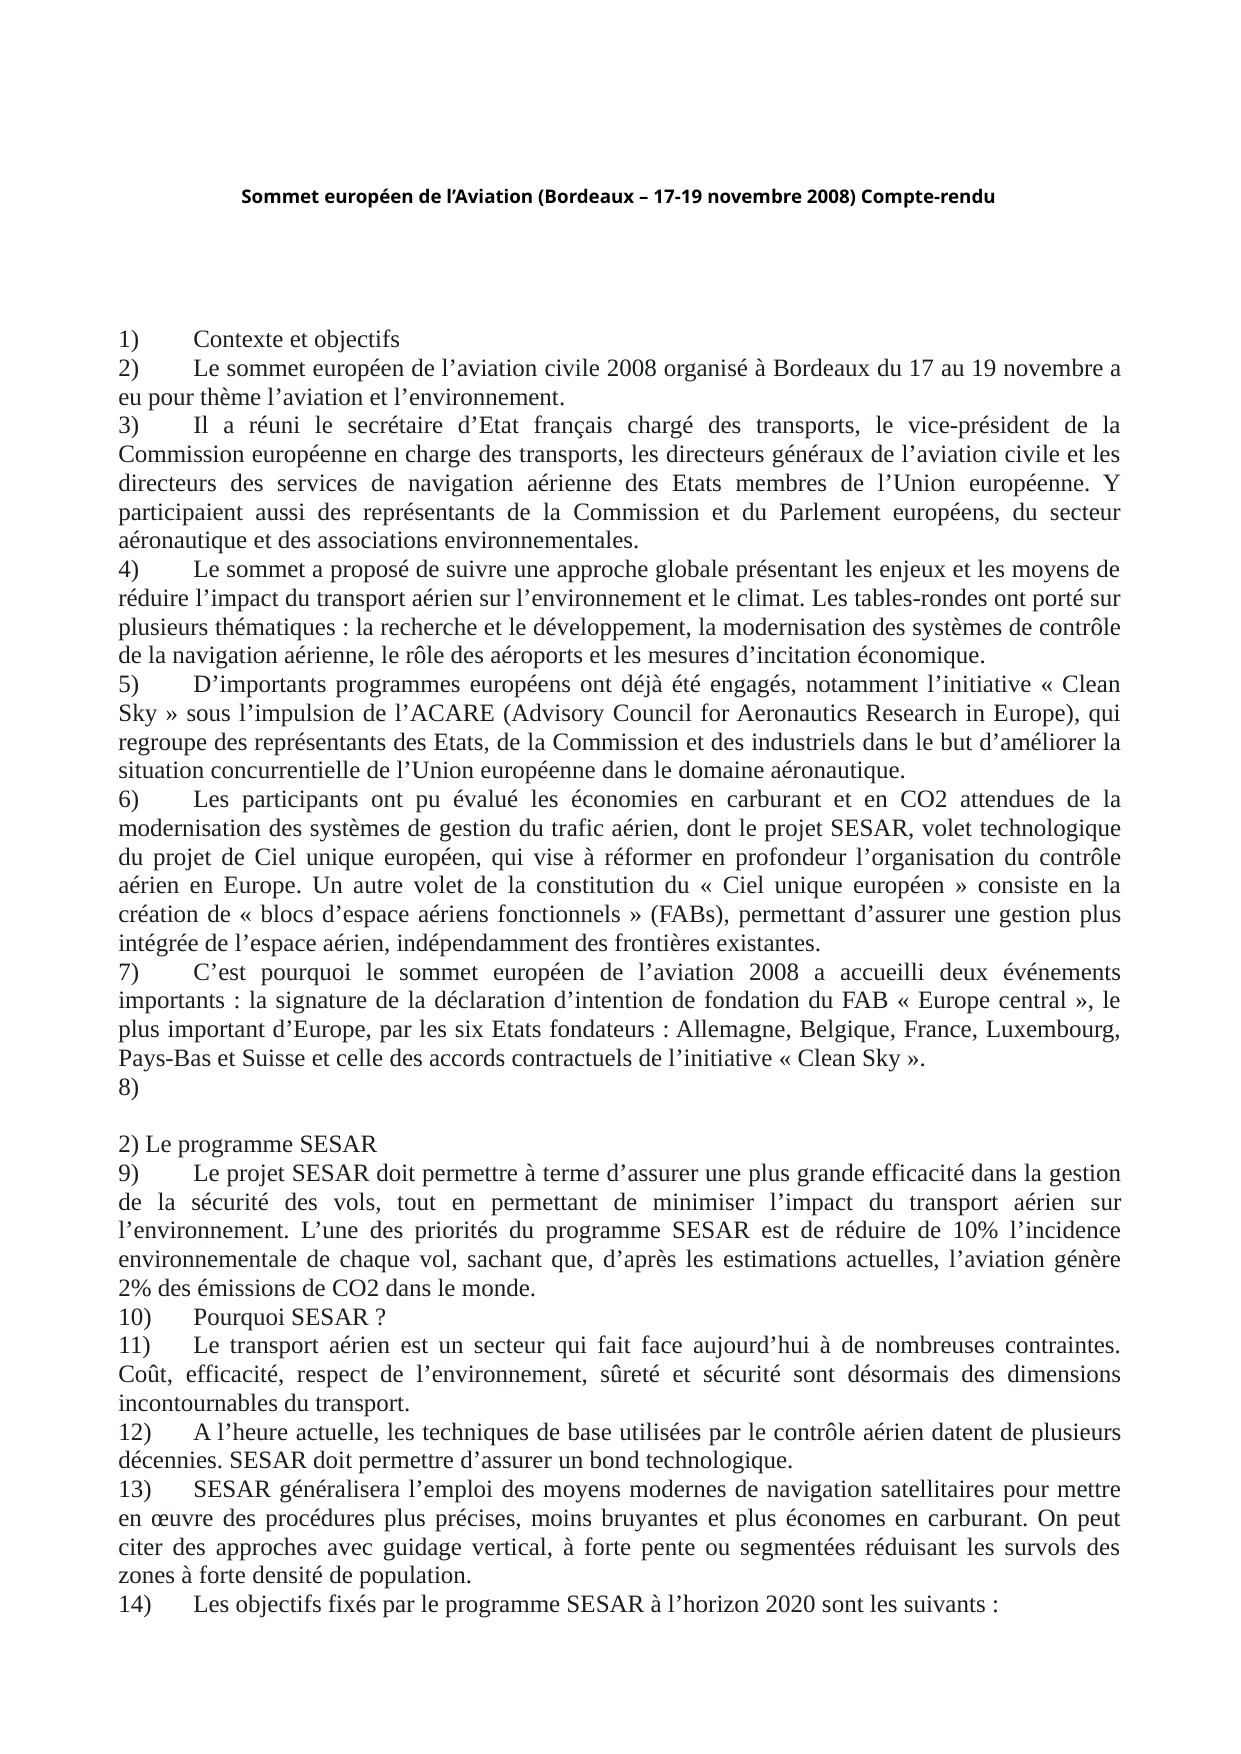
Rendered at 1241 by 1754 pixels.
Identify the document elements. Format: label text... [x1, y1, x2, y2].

list A l’heure actuelle, les techniques de base utilisées par le contrôle aérien datent de plusieurs décennies. SESAR doit permettre d’assurer un bond technologique. [118, 1417, 1122, 1474]
list Les participants ont pu évalué les économies en carburant et en CO2 attendues de la modernisation des systèmes de gestion du trafic aérien, dont le projet SESAR, volet technologique du projet de Ciel unique européen, qui vise à réformer en profondeur l’organisation du contrôle aérien en Europe. Un autre volet de la constitution du « Ciel unique européen » consiste en la création de « blocs d’espace aériens fonctionnels » (FABs), permettant d’assurer une gestion plus intégrée de l’espace aérien, indépendamment des frontières existantes. [118, 784, 1122, 957]
list 2) Le programme SESAR [118, 1072, 1122, 1158]
list Pourquoi SESAR ? [118, 1302, 1122, 1331]
list Le sommet a proposé de suivre une approche globale présentant les enjeux et les moyens de réduire l’impact du transport aérien sur l’environnement et le climat. Les tables-rondes ont porté sur plusieurs thématiques : la recherche et le développement, la modernisation des systèmes de contrôle de la navigation aérienne, le rôle des aéroports et les mesures d’incitation économique. [118, 554, 1122, 669]
list Contexte et objectifs [118, 324, 1122, 353]
list Il a réuni le secrétaire d’Etat français chargé des transports, le vice-président de la Commission européenne en charge des transports, les directeurs généraux de l’aviation civile et les directeurs des services de navigation aérienne des Etats membres de l’Union européenne. Y participaient aussi des représentants de la Commission et du Parlement européens, du secteur aéronautique et des associations environnementales. [118, 411, 1122, 554]
list Les objectifs fixés par le programme SESAR à l’horizon 2020 sont les suivants : [118, 1589, 1122, 1618]
list Le projet SESAR doit permettre à terme d’assurer une plus grande efficacité dans la gestion de la sécurité des vols, tout en permettant de minimiser l’impact du transport aérien sur l’environnement. L’une des priorités du programme SESAR est de réduire de 10% l’incidence environnementale de chaque vol, sachant que, d’après les estimations actuelles, l’aviation génère 2% des émissions de CO2 dans le monde. [118, 1158, 1122, 1302]
list C’est pourquoi le sommet européen de l’aviation 2008 a accueilli deux événements importants : la signature de la déclaration d’intention de fondation du FAB « Europe central », le plus important d’Europe, par les six Etats fondateurs : Allemagne, Belgique, France, Luxembourg, Pays-Bas et Suisse et celle des accords contractuels de l’initiative « Clean Sky ». [118, 957, 1122, 1072]
table_header Sommet européen de l’Aviation (Bordeaux – 17-19 novembre 2008) Compte-rendu [118, 147, 1119, 209]
list Le sommet européen de l’aviation civile 2008 organisé à Bordeaux du 17 au 19 novembre a eu pour thème l’aviation et l’environnement. [118, 353, 1122, 411]
list Le transport aérien est un secteur qui fait face aujourd’hui à de nombreuses contraintes. Coût, efficacité, respect de l’environnement, sûreté et sécurité sont désormais des dimensions incontournables du transport. [118, 1331, 1122, 1417]
list SESAR généralisera l’emploi des moyens modernes de navigation satellitaires pour mettre en œuvre des procédures plus précises, moins bruyantes et plus économes en carburant. On peut citer des approches avec guidage vertical, à forte pente ou segmentées réduisant les survols des zones à forte densité de population. [118, 1474, 1122, 1589]
list D’importants programmes européens ont déjà été engagés, notamment l’initiative « Clean Sky » sous l’impulsion de l’ACARE (Advisory Council for Aeronautics Research in Europe), qui regroupe des représentants des Etats, de la Commission et des industriels dans le but d’améliorer la situation concurrentielle de l’Union européenne dans le domaine aéronautique. [118, 669, 1122, 784]
